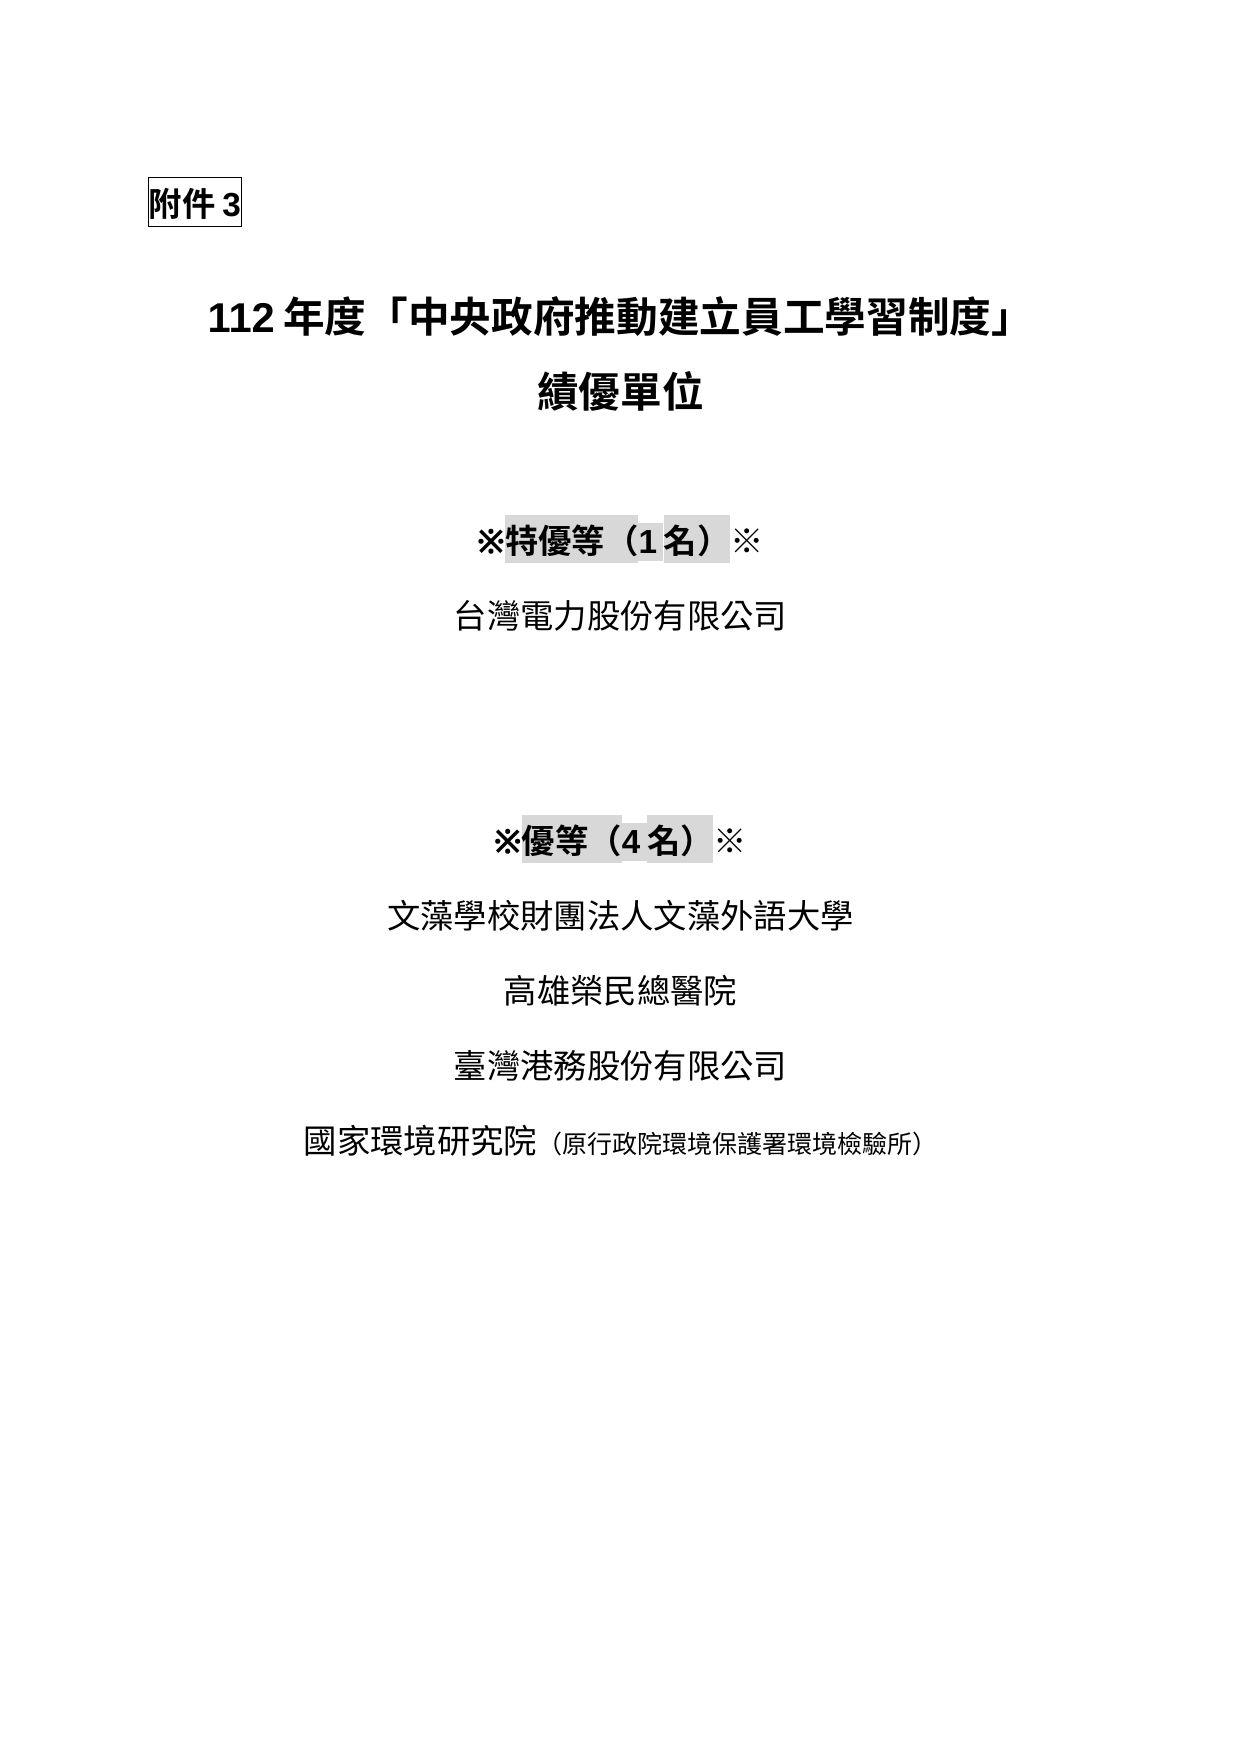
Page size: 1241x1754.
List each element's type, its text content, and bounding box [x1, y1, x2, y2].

text 文藻學校財團法人文藻外語大學 [148, 877, 1092, 952]
text 臺灣港務股份有限公司 [148, 1027, 1092, 1102]
text ※特優等（1名）※ [148, 502, 1092, 577]
text 績優單位 [148, 352, 1092, 427]
text 台灣電力股份有限公司 [148, 577, 1092, 652]
text 國家環境研究院（原行政院環境保護署環境檢驗所） [148, 1102, 1092, 1177]
text ※優等（4名）※ [148, 802, 1092, 877]
text 附件3 [148, 164, 1092, 239]
text 112年度「中央政府推動建立員工學習制度」 [148, 277, 1092, 352]
text 高雄榮民總醫院 [148, 952, 1092, 1027]
